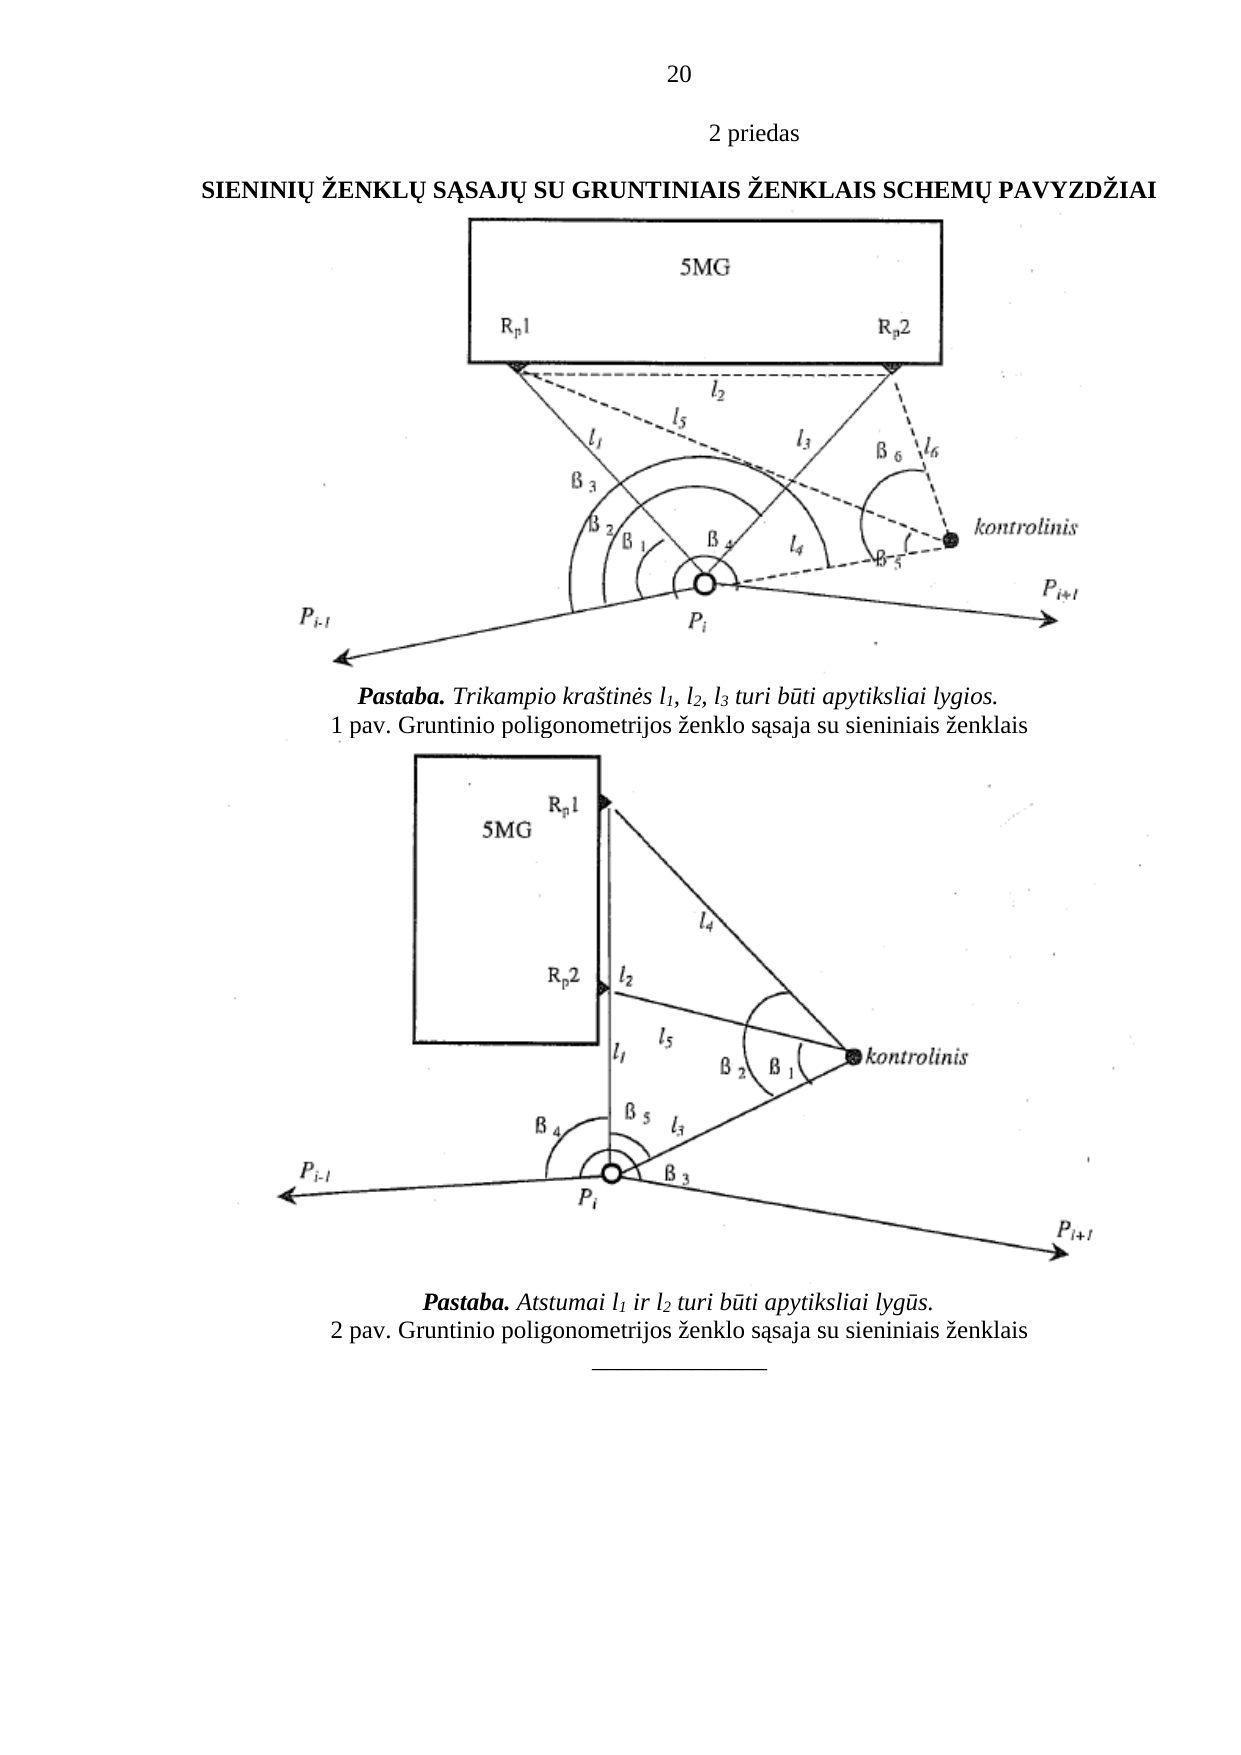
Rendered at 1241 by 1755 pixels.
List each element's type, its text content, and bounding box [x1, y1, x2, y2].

text Sieninių ženklų sąsajų su gruntiniais ženklais schemų pavyzdžiai [177, 176, 1181, 204]
text 2 priedas [177, 118, 1181, 147]
text 1 pav. gruntinio poligonometrijos ženklo sąsaja su sieniniais ženklais [177, 710, 1181, 738]
text ______________ [177, 1344, 1181, 1373]
text Pastaba. Trikampio kraštinės l1, l2, l3 turi būti apytiksliai lygios. [177, 681, 1181, 710]
text Pastaba. Atstumai l1 ir l2 turi būti apytiksliai lygūs. [177, 1287, 1181, 1316]
text 2 pav. gruntinio poligonometrijos ženklo sąsaja su sieniniais ženklais [177, 1316, 1181, 1344]
